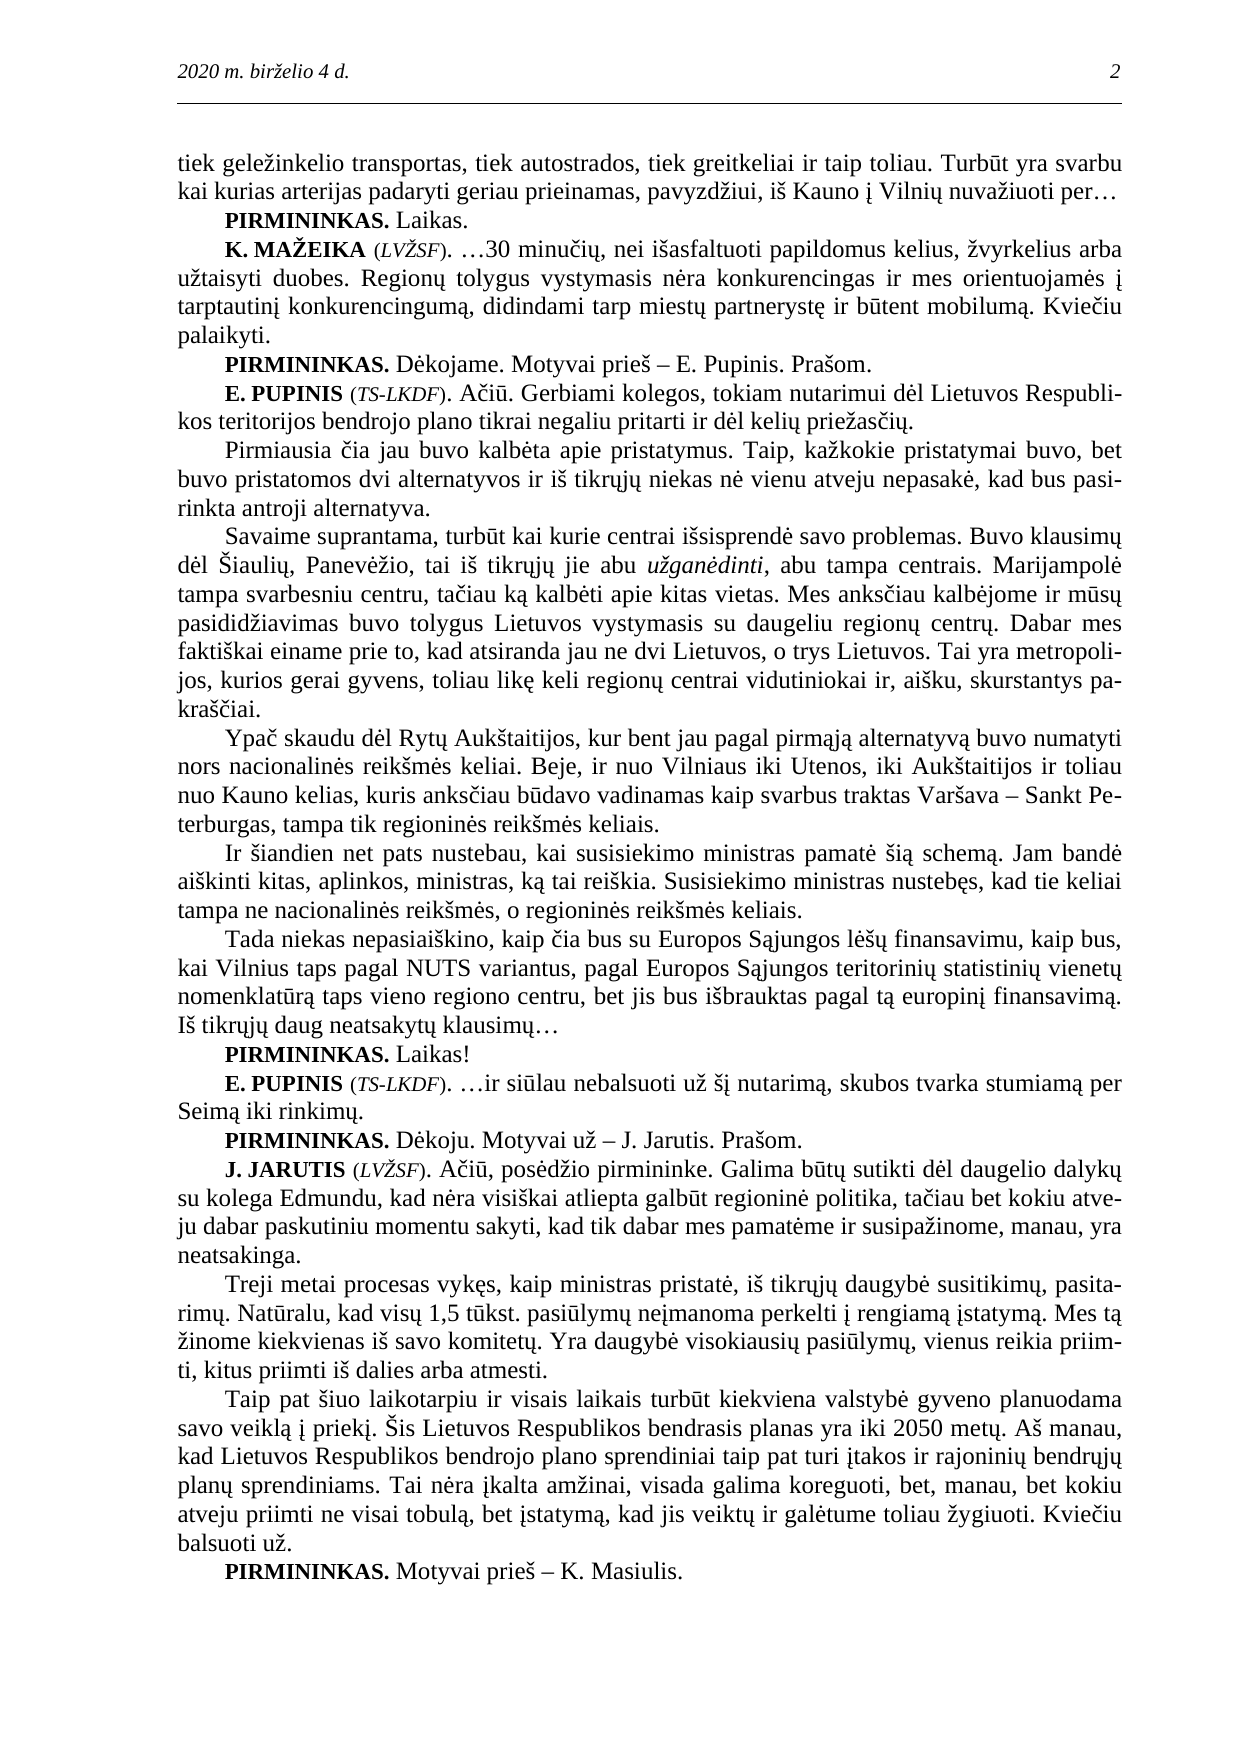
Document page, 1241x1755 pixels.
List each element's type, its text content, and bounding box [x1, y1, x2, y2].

text E. PUPINIS (TS-LKDF). …ir siū­lau ne­bal­suo­ti už šį nu­ta­ri­mą, sku­bos tvar­ka stu­mia­mą per Sei­mą iki rin­ki­mų. [177, 1068, 1122, 1125]
text Taip pat šiuo lai­ko­tar­piu ir vi­sais lai­kais tur­būt kiek­vie­na vals­ty­bė gy­ve­no pla­nuo­da­ma sa­vo veik­lą į prie­kį. Šis Lie­tu­vos Res­pub­li­kos ben­dra­sis pla­nas yra iki 2050 me­tų. Aš ma­nau, kad Lie­tu­vos Res­pub­li­kos ben­dro­jo pla­no spren­di­niai taip pat tu­ri įta­kos ir ra­jo­ni­nių ben­drų­jų pla­nų spren­di­niams. Tai nė­ra įkal­ta am­ži­nai, vi­sa­da ga­li­ma ko­re­guo­ti, bet, ma­nau, bet ko­kiu at­ve­ju pri­im­ti ne vi­sai to­bu­lą, bet įsta­ty­mą, kad jis veik­tų ir ga­lė­tu­me to­liau žy­giuo­ti. Kvie­čiu bal­suo­ti už. [177, 1384, 1122, 1556]
text PIRMININKAS. Mo­ty­vai prieš – K. Ma­siu­lis. [177, 1556, 1122, 1585]
text Ta­da nie­kas nepa­si­aiš­ki­no, kaip čia bus su Eu­ro­pos Są­jun­gos lė­šų fi­nan­sa­vi­mu, kaip bus, kai Vil­nius taps pa­gal NUTS va­rian­tus, pa­gal Eu­ro­pos Są­jun­gos te­ri­to­ri­nių sta­tis­ti­nių vie­ne­tų no­men­kla­tū­rą taps vie­no re­gio­no cen­tru, bet jis bus iš­brauk­tas pa­gal tą eu­ro­pi­nį fi­nan­sa­vi­mą. Iš tik­rų­jų daug ne­at­sa­ky­tų klau­si­mų… [177, 924, 1122, 1039]
text J. JARUTIS (LVŽSF). Ačiū, po­sė­džio pir­mi­nin­ke. Ga­li­ma bū­tų su­tik­ti dėl dau­ge­lio da­ly­kų su ko­le­ga Ed­mun­du, kad nė­ra vi­siš­kai at­liep­ta gal­būt re­gio­ni­nė po­li­ti­ka, ta­čiau bet ko­kiu at­ve­ju da­bar pas­ku­ti­niu mo­men­tu sa­ky­ti, kad tik da­bar mes pa­ma­tė­me ir su­si­pa­ži­no­me, ma­nau, yra ne­at­sa­kin­ga. [177, 1154, 1122, 1269]
text Ypač skau­du dėl Ry­tų Aukš­tai­ti­jos, kur bent jau pa­gal pir­mą­ją al­ter­na­ty­vą bu­vo nu­ma­ty­ti nors na­cio­na­li­nės reikš­mės ke­liai. Be­je, ir nuo Vil­niaus iki Ute­nos, iki Aukš­tai­ti­jos ir to­liau nuo Kau­no ke­lias, ku­ris anks­čiau bū­da­vo va­di­na­mas kaip svar­bus trak­tas Var­ša­va – Sankt Pe­ter­bur­gas, tam­pa tik re­gio­ni­nės reikš­mės ke­liais. [177, 723, 1122, 838]
text Pir­miau­sia čia jau bu­vo kal­bė­ta apie pri­sta­ty­mus. Taip, kaž­ko­kie pri­sta­ty­mai bu­vo, bet bu­vo pri­sta­to­mos dvi al­ter­na­ty­vos ir iš tik­rų­jų nie­kas nė vie­nu at­ve­ju ne­pa­sa­kė, kad bus pa­si­rink­ta ant­ro­ji al­ter­na­ty­va. [177, 435, 1122, 521]
text tiek ge­le­žin­ke­lio trans­por­tas, tiek au­to­stra­dos, tiek greit­ke­liai ir taip to­liau. Tur­būt yra svar­bu kai ku­rias ar­te­ri­jas pa­da­ry­ti ge­riau pri­ei­na­mas, pa­vyz­džiui, iš Kau­no į Vil­nių nu­va­žiuo­ti per… [177, 148, 1122, 205]
text K. MAŽEIKA (LVŽSF). …30 mi­nu­čių, nei iš­as­fal­tuo­ti pa­pil­do­mus ke­lius, žvyr­ke­lius ar­ba už­tai­sy­ti duo­bes. Re­gio­nų to­ly­gus vys­ty­ma­sis nė­ra kon­ku­ren­cin­gas ir mes orien­tuo­ja­mės į tarp­tau­ti­nį kon­ku­ren­cin­gu­mą, di­din­da­mi tarp mies­tų part­ne­rys­tę ir bū­tent mo­bi­lu­mą. Kvie­čiu pa­lai­ky­ti. [177, 234, 1122, 349]
text Sa­vai­me su­pran­ta­ma, tur­būt kai ku­rie cen­trai iš­si­spren­dė sa­vo pro­ble­mas. Bu­vo klau­si­mų dėl Šiau­lių, Pa­ne­vė­žio, tai iš tik­rų­jų jie abu už­ga­nė­din­ti, abu tam­pa cen­trais. Ma­ri­jam­po­lė tam­pa svar­bes­niu cen­tru, ta­čiau ką kal­bė­ti apie ki­tas vie­tas. Mes anks­čiau kal­bė­jo­me ir mū­sų pa­si­di­džia­vi­mas bu­vo to­ly­gus Lie­tu­vos vys­ty­ma­sis su dau­ge­liu re­gio­nų cen­trų. Da­bar mes fak­tiš­kai ei­na­me prie to, kad at­si­ran­da jau ne dvi Lie­tu­vos, o trys Lie­tu­vos. Tai yra met­ro­po­li­jos, ku­rios ge­rai gy­vens, to­liau li­kę ke­li re­gio­nų cen­trai vi­du­ti­nio­kai ir, aiš­ku, skurs­tan­tys pa­kraš­čiai. [177, 521, 1122, 723]
text PIRMININKAS. Lai­kas. [177, 205, 1122, 234]
text PIRMININKAS. Dė­ko­ju. Mo­ty­vai už – J. Ja­ru­tis. Pra­šom. [177, 1125, 1122, 1154]
text PIRMININKAS. Lai­kas! [177, 1039, 1122, 1068]
text Tre­ji me­tai pro­ce­sas vy­kęs, kaip mi­nist­ras pri­sta­tė, iš tik­rų­jų dau­gy­bė su­si­ti­ki­mų, pa­si­ta­ri­mų. Na­tū­ra­lu, kad vi­sų 1,5 tūkst. pa­siū­ly­mų ne­įma­no­ma per­kel­ti į ren­gia­mą įsta­ty­mą. Mes tą ži­no­me kiek­vie­nas iš sa­vo ko­mi­te­tų. Yra dau­gy­bė vi­so­kiau­sių pa­siū­ly­mų, vie­nus rei­kia pri­im­ti, ki­tus pri­im­ti iš da­lies ar­ba at­mes­ti. [177, 1269, 1122, 1384]
text Ir šian­dien net pats nu­ste­bau, kai su­si­sie­ki­mo mi­nist­ras pa­ma­tė šią sche­mą. Jam ban­dė aiš­kin­ti ki­tas, ap­lin­kos, mi­nist­ras, ką tai reiš­kia. Su­si­sie­ki­mo mi­nist­ras nu­ste­bęs, kad tie ke­liai tam­pa ne na­cio­na­li­nės reikš­mės, o re­gio­ni­nės reikš­mės ke­liais. [177, 838, 1122, 924]
text E. PUPINIS (TS-LKDF). Ačiū. Ger­bia­mi ko­le­gos, to­kiam nu­ta­ri­mui dėl Lie­tu­vos Res­pub­li­kos te­ri­to­ri­jos ben­dro­jo pla­no tik­rai ne­ga­liu pri­tar­ti ir dėl ke­lių prie­žas­čių. [177, 378, 1122, 435]
text PIRMININKAS. Dė­ko­ja­me. Mo­ty­vai prieš – E. Pu­pi­nis. Pra­šom. [177, 349, 1122, 378]
